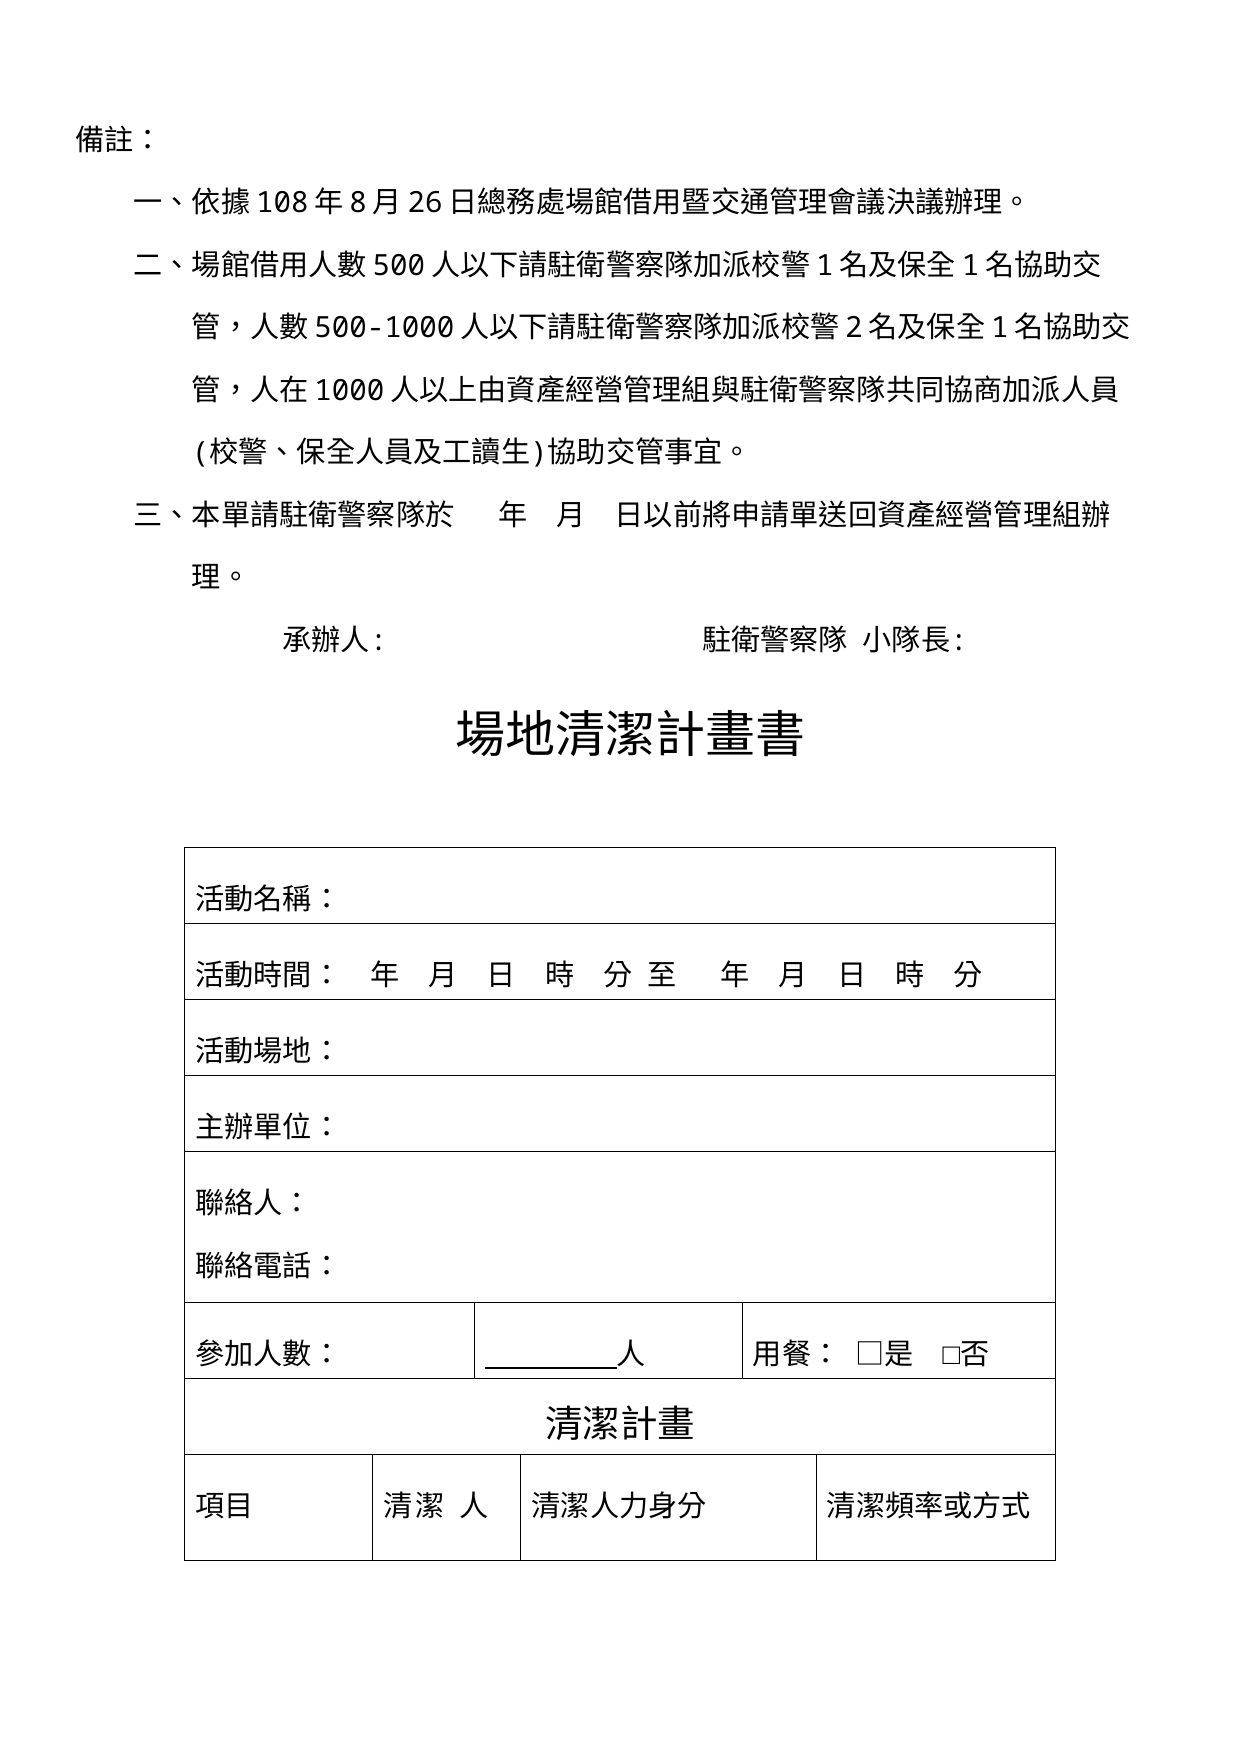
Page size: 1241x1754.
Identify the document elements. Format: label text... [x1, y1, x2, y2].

table_cell 清潔 人 力 (人數) [373, 1455, 520, 1560]
table_cell 聯絡人： 聯絡電話： [185, 1152, 1055, 1302]
table_cell 活動時間： 年 月 日 時 分 至 年 月 日 時 分 [185, 924, 1055, 999]
text 一、依據108年8月26日總務處場館借用暨交通管理會議決議辦理。 [75, 158, 1165, 221]
text 場地清潔計畫書 [356, 658, 1165, 783]
text 三、本單請駐衛警察隊於 年 月 日以前將申請單送回資產經營管理組辦 [75, 471, 1165, 533]
text 二、場館借用人數500人以下請駐衛警察隊加派校警1名及保全1名協助交 [75, 221, 1165, 283]
table_cell 項目 [185, 1455, 372, 1560]
text 理。 [75, 533, 1165, 596]
text 管，人數500-1000人以下請駐衛警察隊加派校警2名及保全1名協助交 [75, 283, 1165, 346]
table_cell 主辦單位： [185, 1076, 1055, 1151]
table_cell 參加人數： [185, 1303, 474, 1378]
table_cell 清潔頻率或方式 [817, 1455, 1055, 1560]
table_cell 人 [475, 1303, 742, 1378]
table_cell 活動場地： [185, 1000, 1055, 1075]
table_cell 清潔計畫 [185, 1379, 1055, 1454]
text (校警、保全人員及工讀生)協助交管事宜。 [75, 408, 1165, 471]
table_cell 用餐： □是 □否 [743, 1303, 1055, 1378]
table_header 活動名稱： [185, 848, 1055, 923]
text 備註： [75, 96, 1165, 158]
text 承辦人: 駐衛警察隊 小隊長: [75, 596, 1165, 658]
text 管，人在1000人以上由資產經營管理組與駐衛警察隊共同協商加派人員 [75, 346, 1165, 408]
table_cell 清潔人力身分 [521, 1455, 816, 1560]
